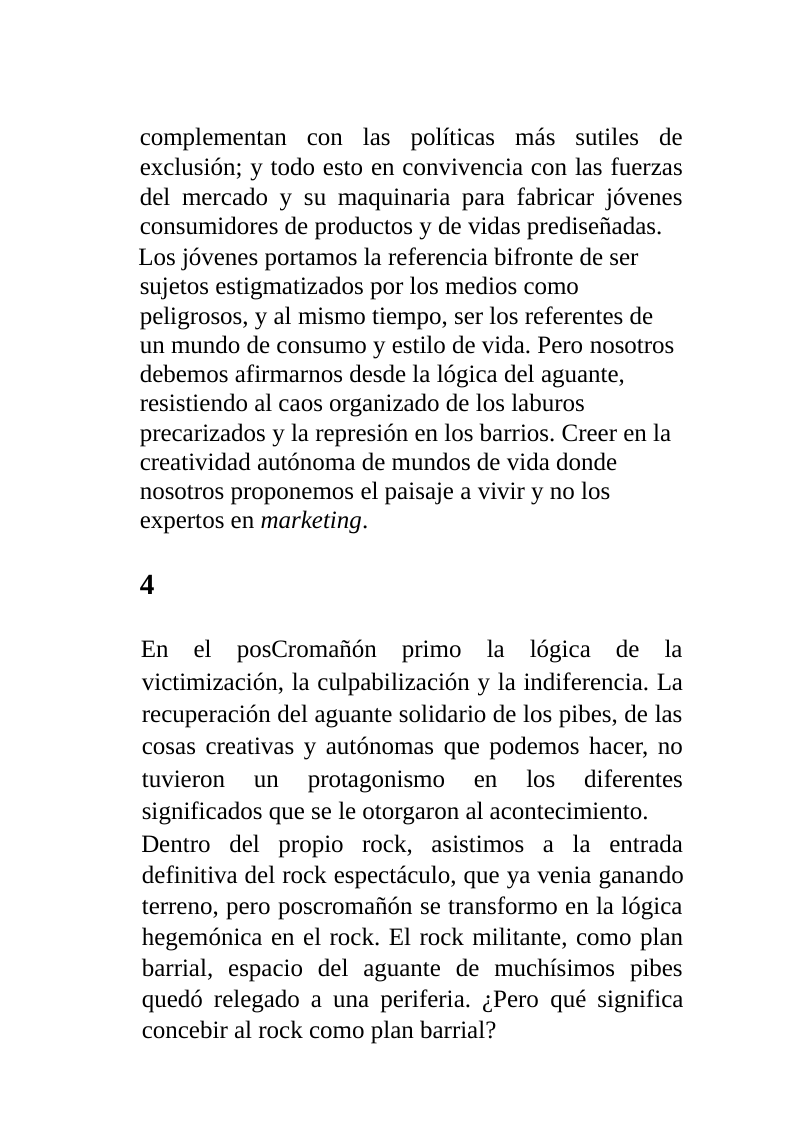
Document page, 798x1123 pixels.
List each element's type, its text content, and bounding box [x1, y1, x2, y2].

text Los jóvenes portamos la referencia bifronte de ser sujetos estigmatizados por los medios como peligrosos, y al mismo tiempo, ser los referentes de un mundo de consumo y estilo de vida. Pero nosotros debemos afirmarnos desde la lógica del aguante, resistiendo al caos organizado de los laburos precarizados y la represión en los barrios. Creer en la creatividad autónoma de mundos de vida donde nosotros proponemos el paisaje a vivir y no los expertos en marketing. [138, 242, 677, 534]
text complementan con las políticas más sutiles de exclusión; y todo esto en convivencia con las fuerzas del mercado y su maquinaria para fabricar jóvenes consumidores de productos y de vidas prediseñadas. [139, 122, 683, 240]
text Dentro del propio rock, asistimos a la entrada definitiva del rock espectáculo, que ya venia ganando terreno, pero poscromañón se transformo en la lógica hegemónica en el rock. El rock militante, como plan barrial, espacio del aguante de muchísimos pibes quedó relegado a una periferia. ¿Pero qué significa concebir al rock como plan barrial? [141, 829, 683, 1044]
text 4 [139, 567, 683, 601]
text En el posCromañón primo la lógica de la victimización, la culpabilización y la indiferencia. La recuperación del aguante solidario de los pibes, de las cosas creativas y autónomas que podemos hacer, no tuvieron un protagonismo en los diferentes significados que se le otorgaron al acontecimiento. [141, 634, 683, 825]
